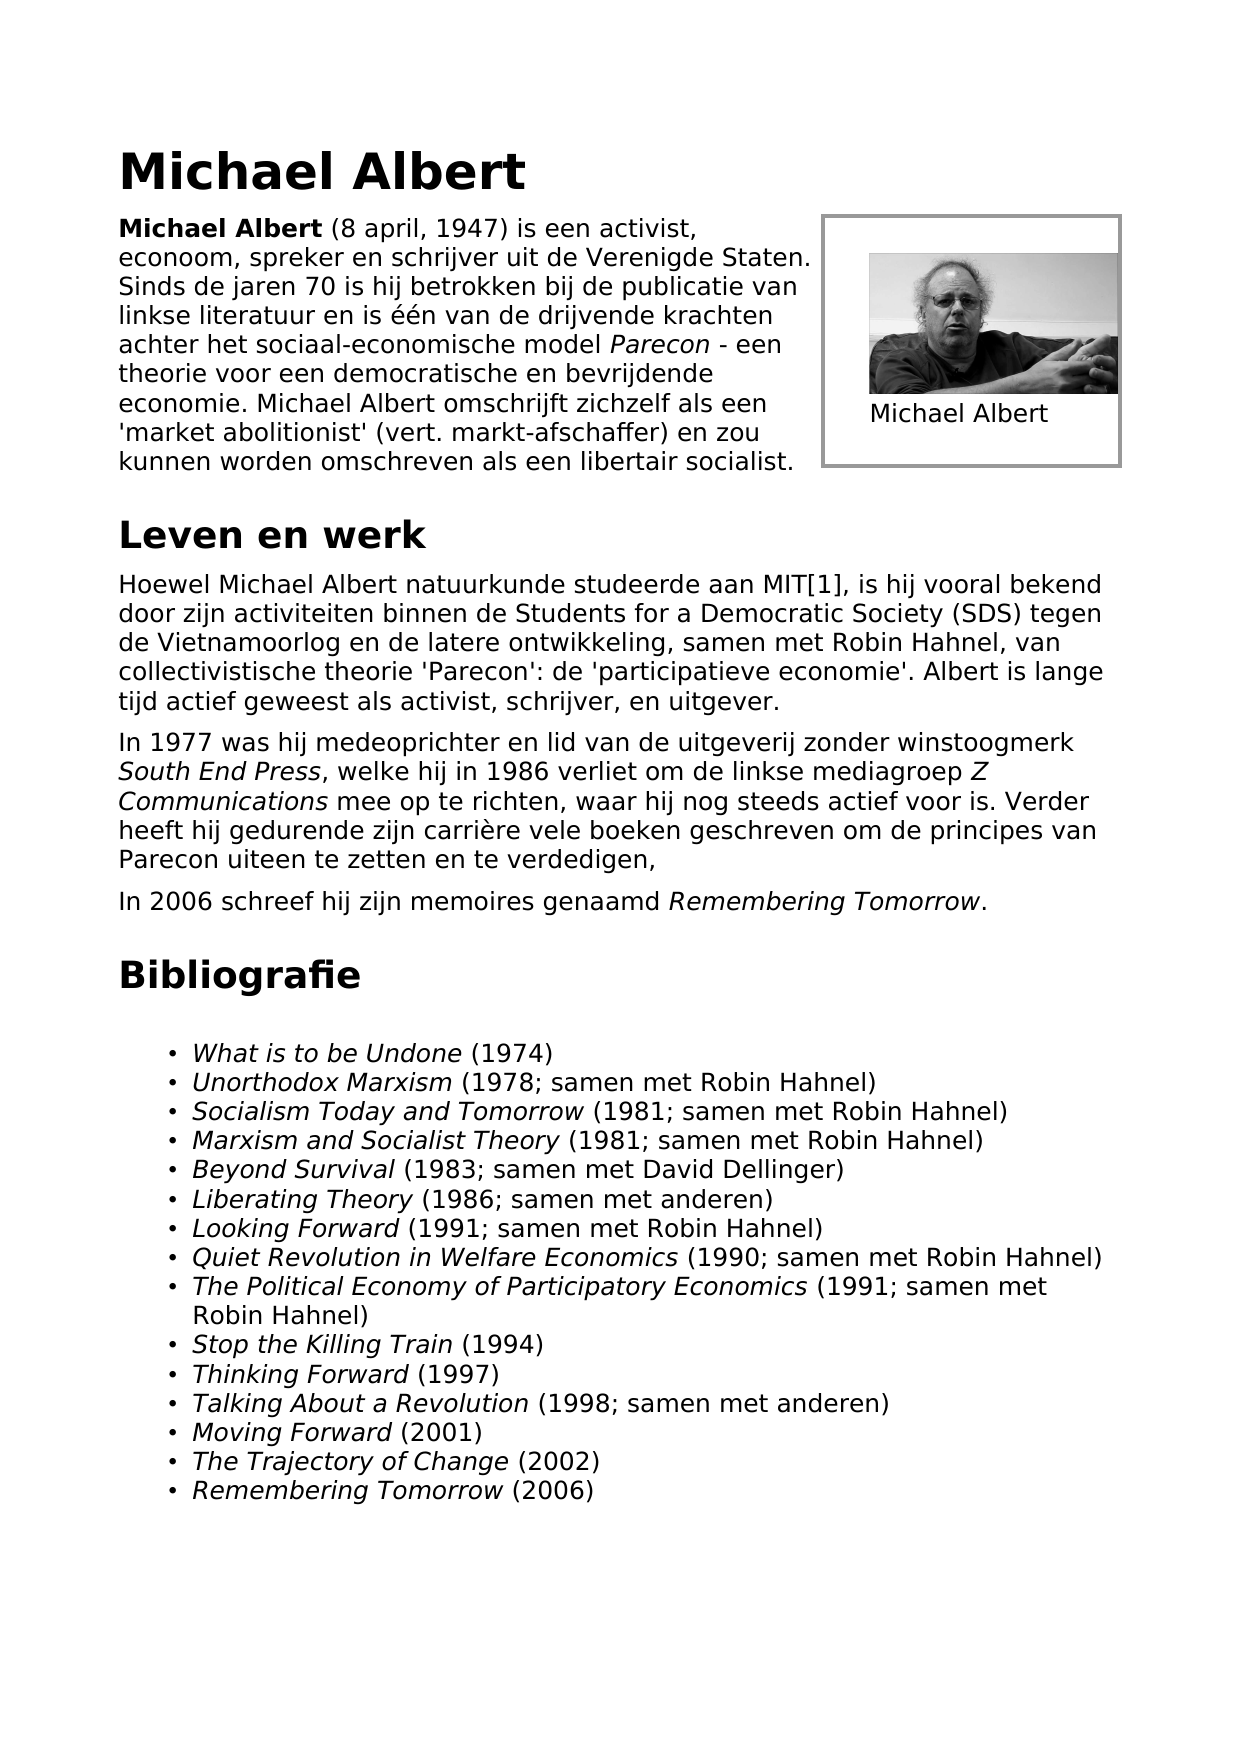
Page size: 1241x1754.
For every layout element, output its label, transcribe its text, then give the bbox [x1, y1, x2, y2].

list Thinking Forward (1997) [177, 1360, 1122, 1389]
table_header Michael Albert [834, 218, 1118, 464]
list Quiet Revolution in Welfare Economics (1990; samen met Robin Hahnel) [177, 1243, 1122, 1272]
text In 2006 schreef hij zijn memoires genaamd Remembering Tomorrow. [118, 887, 1122, 916]
picture [869, 253, 1118, 394]
list Socialism Today and Tomorrow (1981; samen met Robin Hahnel) [177, 1097, 1122, 1126]
list Moving Forward (2001) [177, 1418, 1122, 1447]
text Michael Albert (8 april, 1947) is een activist, econoom, spreker en schrijver uit de Verenigde Staten. Sinds de jaren 70 is hij betrokken bij de publicatie van linkse literatuur en is één van de drijvende krachten achter het sociaal-economische model Parecon - een theorie voor een democratische en bevrijdende economie. Michael Albert omschrijft zichzelf als een 'market abolitionist' (vert. markt-afschaffer) en zou kunnen worden omschreven als een libertair socialist. [118, 214, 1122, 476]
list Unorthodox Marxism (1978; samen met Robin Hahnel) [177, 1068, 1122, 1097]
subtitle Leven en werk [118, 514, 1122, 557]
text In 1977 was hij medeoprichter en lid van de uitgeverij zonder winstoogmerk South End Press, welke hij in 1986 verliet om de linkse mediagroep Z Communications mee op te richten, waar hij nog steeds actief voor is. Verder heeft hij gedurende zijn carrière vele boeken geschreven om de principes van Parecon uiteen te zetten en te verdedigen, [118, 728, 1122, 874]
text Hoewel Michael Albert natuurkunde studeerde aan MIT[1], is hij vooral bekend door zijn activiteiten binnen de Students for a Democratic Society (SDS) tegen de Vietnamoorlog en de latere ontwikkeling, samen met Robin Hahnel, van collectivistische theorie 'Parecon': de 'participatieve economie'. Albert is lange tijd actief geweest als activist, schrijver, en uitgever. [118, 570, 1122, 716]
list Stop the Killing Train (1994) [177, 1331, 1122, 1360]
list Beyond Survival (1983; samen met David Dellinger) [177, 1156, 1122, 1185]
subtitle Bibliografie [118, 953, 1122, 997]
list Talking About a Revolution (1998; samen met anderen) [177, 1389, 1122, 1418]
list The Political Economy of Participatory Economics (1991; samen met Robin Hahnel) [177, 1272, 1122, 1331]
list Liberating Theory (1986; samen met anderen) [177, 1185, 1122, 1214]
list Looking Forward (1991; samen met Robin Hahnel) [177, 1214, 1122, 1243]
subtitle Michael Albert [118, 143, 1122, 201]
list Remembering Tomorrow (2006) [177, 1476, 1122, 1506]
list The Trajectory of Change (2002) [177, 1447, 1122, 1476]
list Marxism and Socialist Theory (1981; samen met Robin Hahnel) [177, 1126, 1122, 1156]
list What is to be Undone (1974) [177, 1039, 1122, 1068]
